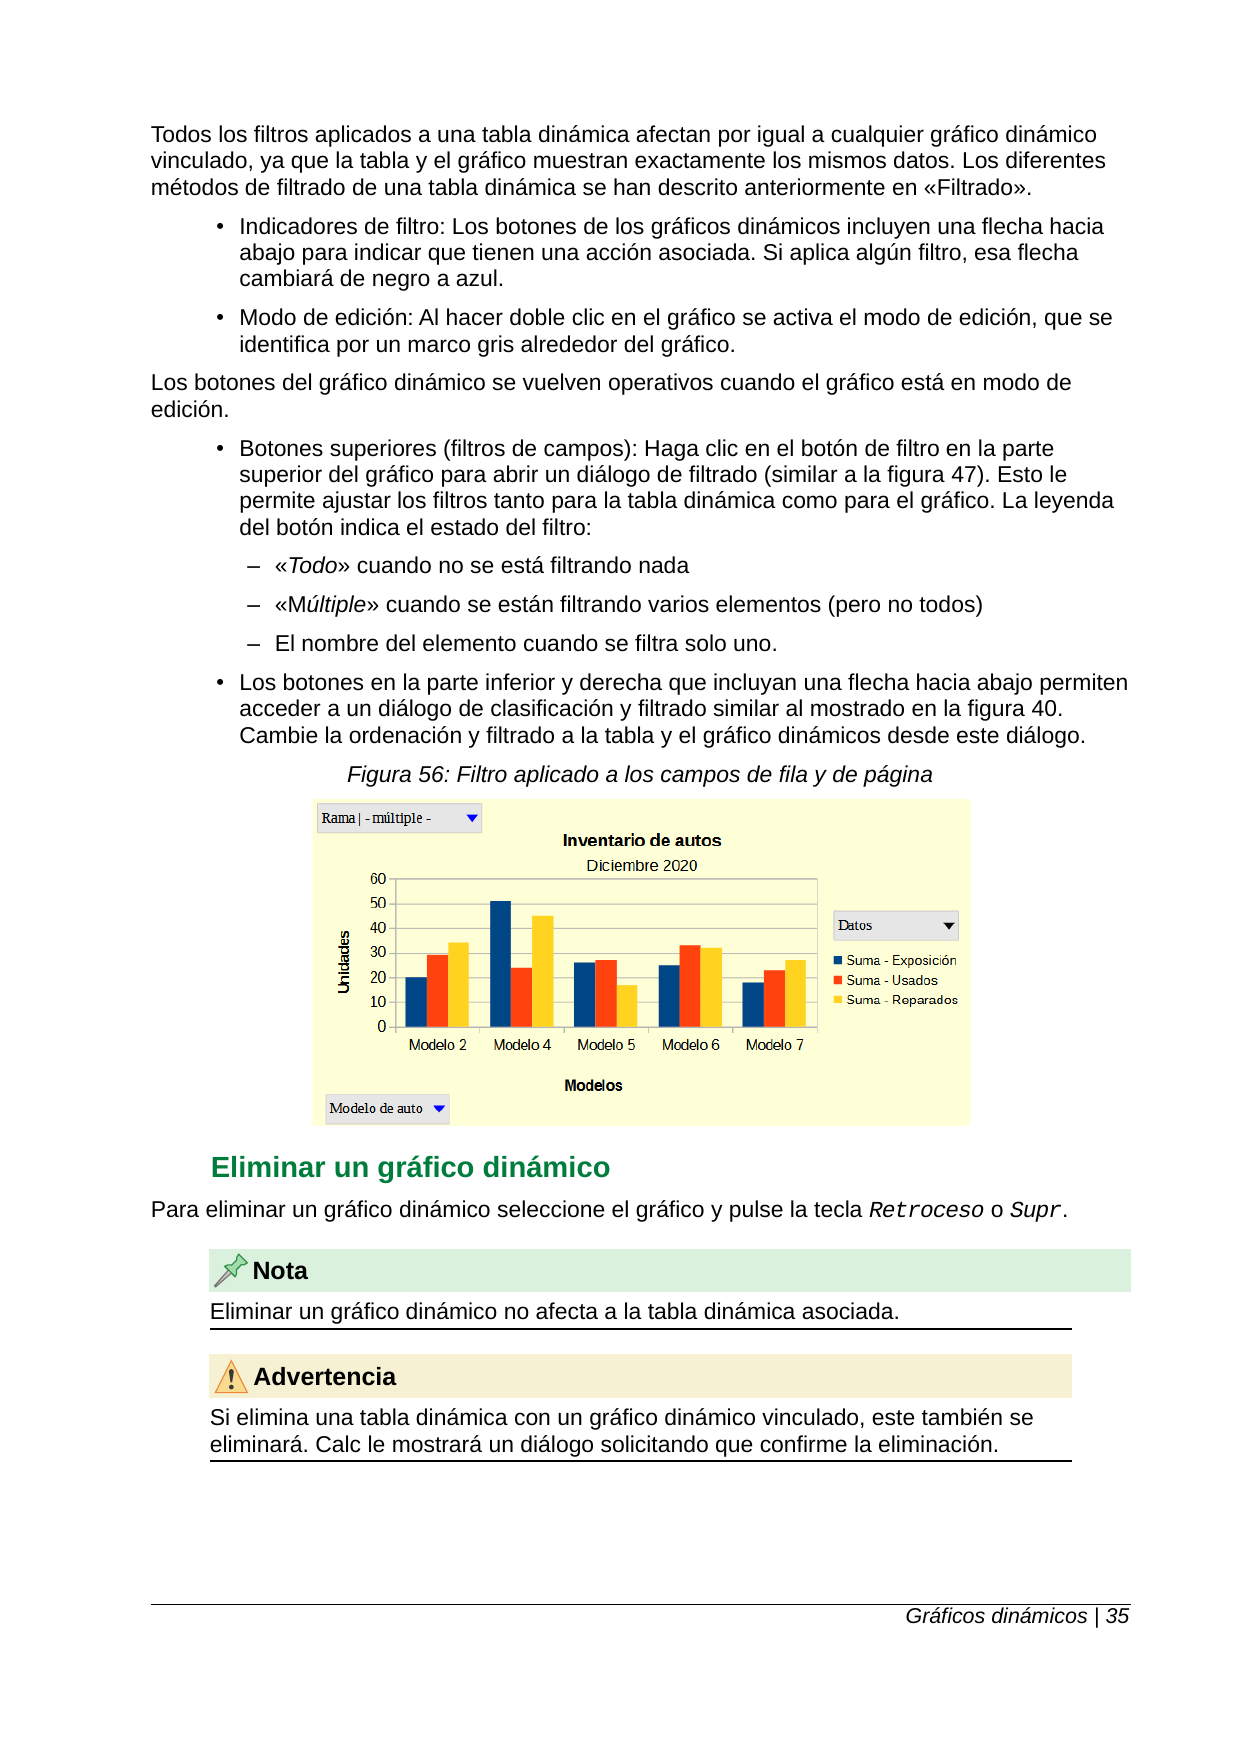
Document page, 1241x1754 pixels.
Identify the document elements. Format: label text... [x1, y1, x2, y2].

text Eliminar un gráfico dinámico no afecta a la tabla dinámica asociada. [209, 1298, 1072, 1330]
list «Todo» cuando no se está filtrando nada [260, 552, 1131, 579]
subtitle Advertencia [209, 1354, 1072, 1398]
list Indicadores de filtro: Los botones de los gráficos dinámicos incluyen una flecha hacia abajo para indicar que tienen una acción asociada. Si aplica algún filtro, esa flecha cambiará de negro a azul. [224, 213, 1131, 292]
subtitle Nota [209, 1249, 1131, 1292]
list «Múltiple» cuando se están filtrando varios elementos (pero no todos) [260, 591, 1131, 618]
text Figura 56: Filtro aplicado a los campos de fila y de página [311, 761, 970, 787]
text Si elimina una tabla dinámica con un gráfico dinámico vinculado, este también se eliminará. Calc le mostrará un diálogo solicitando que confirme la eliminación. [209, 1404, 1072, 1462]
text Para eliminar un gráfico dinámico seleccione el gráfico y pulse la tecla Retroceso o Supr. [151, 1196, 1131, 1224]
list Todos los filtros aplicados a una tabla dinámica afectan por igual a cualquier gráfico dinámico vinculado, ya que la tabla y el gráfico muestran exactamente los mismos datos. Los diferentes métodos de filtrado de una tabla dinámica se han descrito anteriormente en «Filtrado». [151, 121, 1131, 200]
subtitle Eliminar un gráfico dinámico [151, 1150, 1131, 1184]
list Los botones del gráfico dinámico se vuelven operativos cuando el gráfico está en modo de edición. [151, 369, 1131, 422]
list Botones superiores (filtros de campos): Haga clic en el botón de filtro en la parte superior del gráfico para abrir un diálogo de filtrado (similar a la figura 47). Esto le permite ajustar los filtros tanto para la tabla dinámica como para el gráfico. La leyenda del botón indica el estado del filtro: [224, 434, 1131, 540]
list El nombre del elemento cuando se filtra solo uno. [260, 630, 1131, 657]
list Modo de edición: Al hacer doble clic en el gráfico se activa el modo de edición, que se identifica por un marco gris alrededor del gráfico. [224, 304, 1131, 357]
list Los botones en la parte inferior y derecha que incluyan una flecha hacia abajo permiten acceder a un diálogo de clasificación y filtrado similar al mostrado en la figura 40. Cambie la ordenación y filtrado a la tabla y el gráfico dinámicos desde este diálogo. [224, 669, 1131, 748]
picture [311, 799, 971, 1126]
